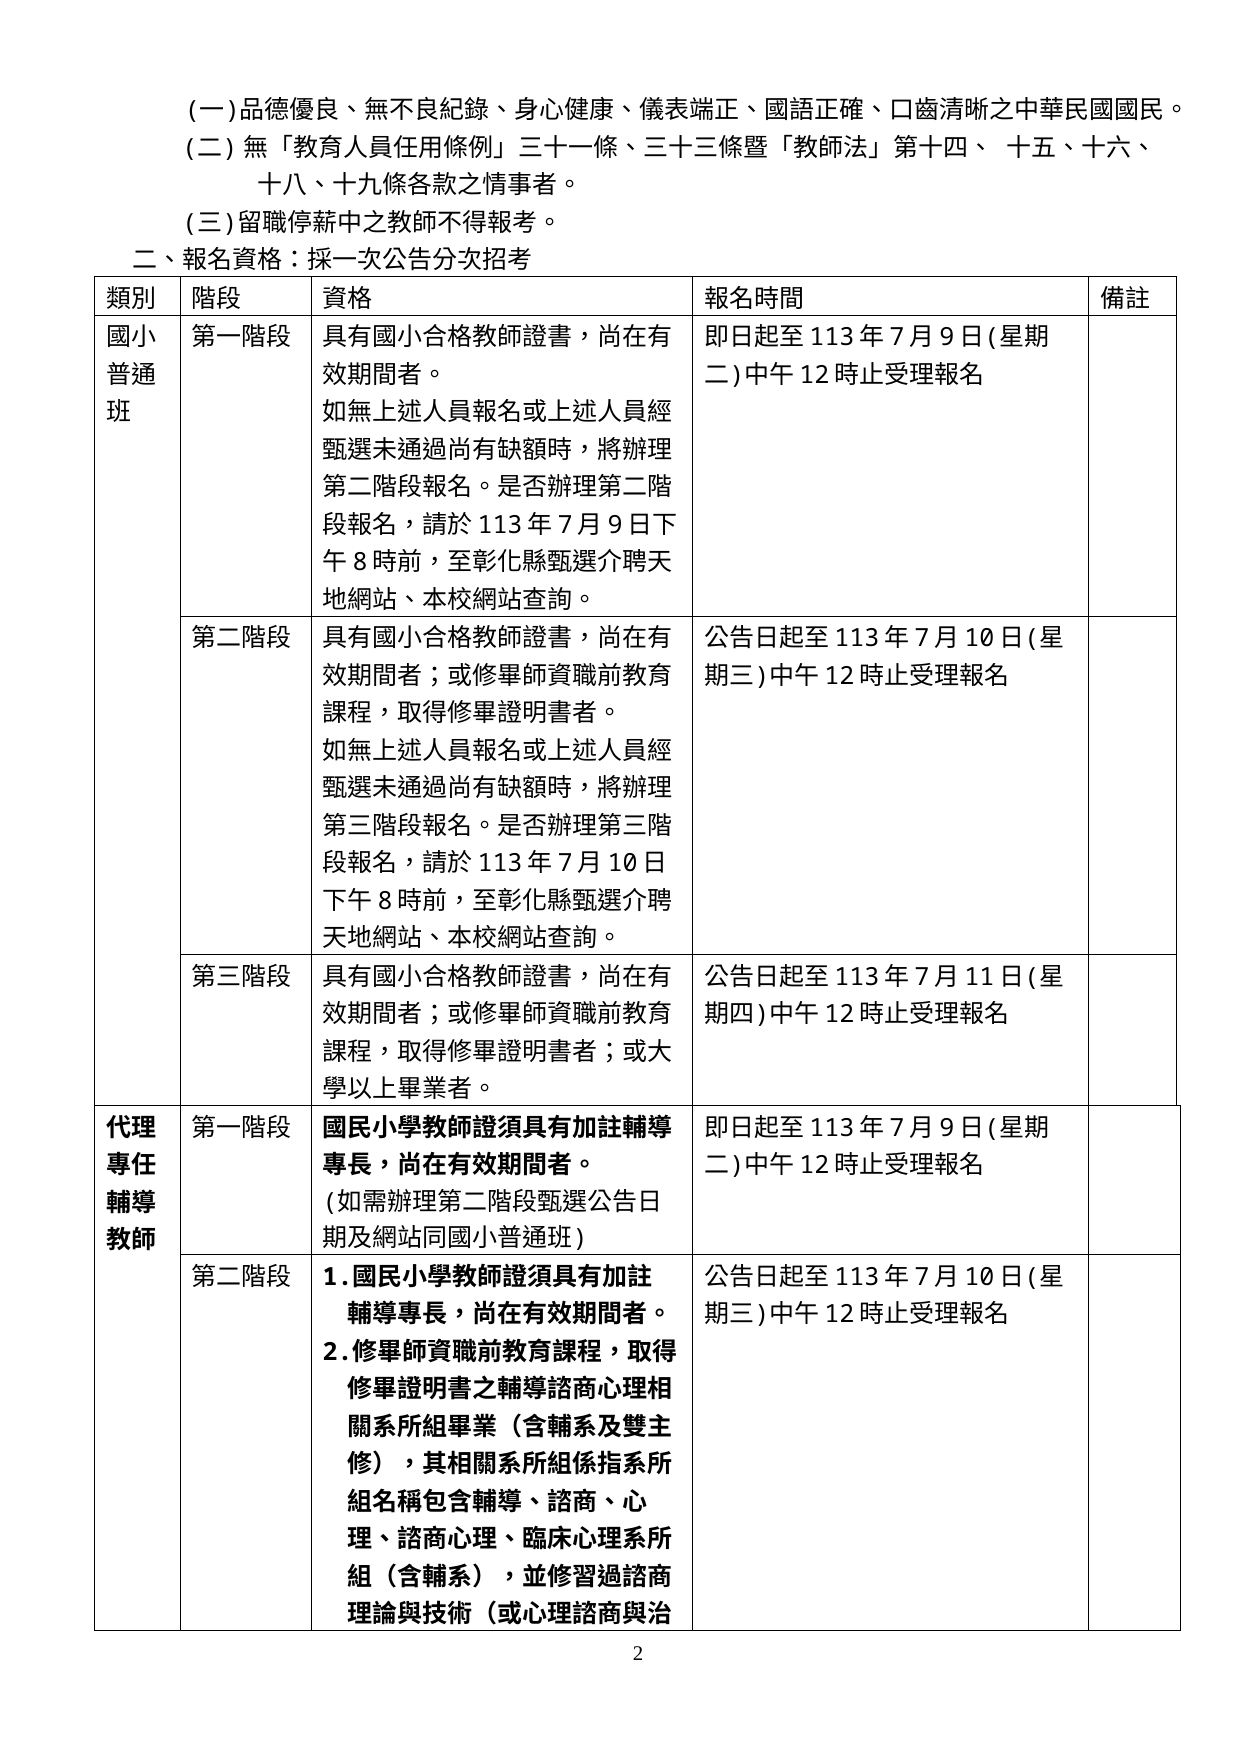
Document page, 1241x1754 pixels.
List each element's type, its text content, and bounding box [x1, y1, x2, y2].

text (三)留職停薪中之教師不得報考。 [94, 201, 1181, 239]
table_header 類別 [95, 277, 180, 315]
table_cell 第一階段 [181, 1106, 311, 1254]
table_header 報名時間 [693, 277, 1088, 315]
table_cell 具有國小合格教師證書，尚在有效期間者；或修畢師資職前教育課程，取得修畢證明書者。 如無上述人員報名或上述人員經甄選未通過尚有缺額時，將辦理第三階段報名。是否辦理第三階段報名，請於113年7月10日下午8時前，至彰化縣甄選介聘天地網站、本校網站查詢。 [312, 617, 692, 954]
table_cell 代理專任輔導教師 [95, 1106, 180, 1630]
table_cell [1089, 1255, 1180, 1630]
table_cell 具有國小合格教師證書，尚在有效期間者；或修畢師資職前教育課程，取得修畢證明書者；或大學以上畢業者。 [312, 955, 692, 1105]
table_header 備註 [1089, 277, 1176, 315]
table_cell 具有國小合格教師證書，尚在有效期間者。 如無上述人員報名或上述人員經甄選未通過尚有缺額時，將辦理第二階段報名。是否辦理第二階段報名，請於113年7月9日下午8時前，至彰化縣甄選介聘天地網站、本校網站查詢。 [312, 316, 692, 616]
table_cell 第二階段 [181, 617, 311, 954]
table_cell 第一階段 [181, 316, 311, 616]
table_cell 公告日起至113年7月10日(星期三)中午12時止受理報名 [693, 1255, 1088, 1630]
table_cell 國小普通班 [95, 316, 180, 1105]
table_header 資格 [312, 277, 692, 315]
table_cell 第二階段 [181, 1255, 311, 1630]
table_cell 即日起至113年7月9日(星期二)中午12時止受理報名 [693, 1106, 1088, 1254]
table_cell 1.國民小學教師證須具有加註 輔導專長，尚在有效期間者。 2.修畢師資職前教育課程，取得修畢證明書之輔導諮商心理相關系所組畢業（含輔系及雙主修），其相關系所組係指系所組名稱包含輔導、諮商、心理、諮商心理、臨床心理系所組（含輔系），並修習過諮商理論與技術（或心理諮商與治 [312, 1255, 692, 1630]
table_cell [1089, 955, 1176, 1105]
text (一)品德優良、無不良紀錄、身心健康、儀表端正、國語正確、口齒清晰之中華民國國民。 [94, 89, 1181, 126]
text 十八、十九條各款之情事者。 [94, 164, 1181, 201]
table_cell 公告日起至113年7月10日(星期三)中午12時止受理報名 [693, 617, 1088, 954]
table_cell [1089, 617, 1176, 954]
table_cell 第三階段 [181, 955, 311, 1105]
table_cell 公告日起至113年7月11日(星期四)中午12時止受理報名 [693, 955, 1088, 1105]
table_header 階段 [181, 277, 311, 315]
table_cell 即日起至113年7月9日(星期二)中午12時止受理報名 [693, 316, 1088, 616]
table_cell [1089, 1106, 1180, 1254]
text 二、報名資格：採一次公告分次招考 [94, 239, 1181, 276]
text (二) 無「教育人員任用條例」三十一條、三十三條暨「教師法」第十四、 十五、十六、 [94, 126, 1181, 164]
table_cell [1089, 316, 1176, 616]
table_cell 國民小學教師證須具有加註輔導專長，尚在有效期間者。 (如需辦理第二階段甄選公告日期及網站同國小普通班) [312, 1106, 692, 1254]
